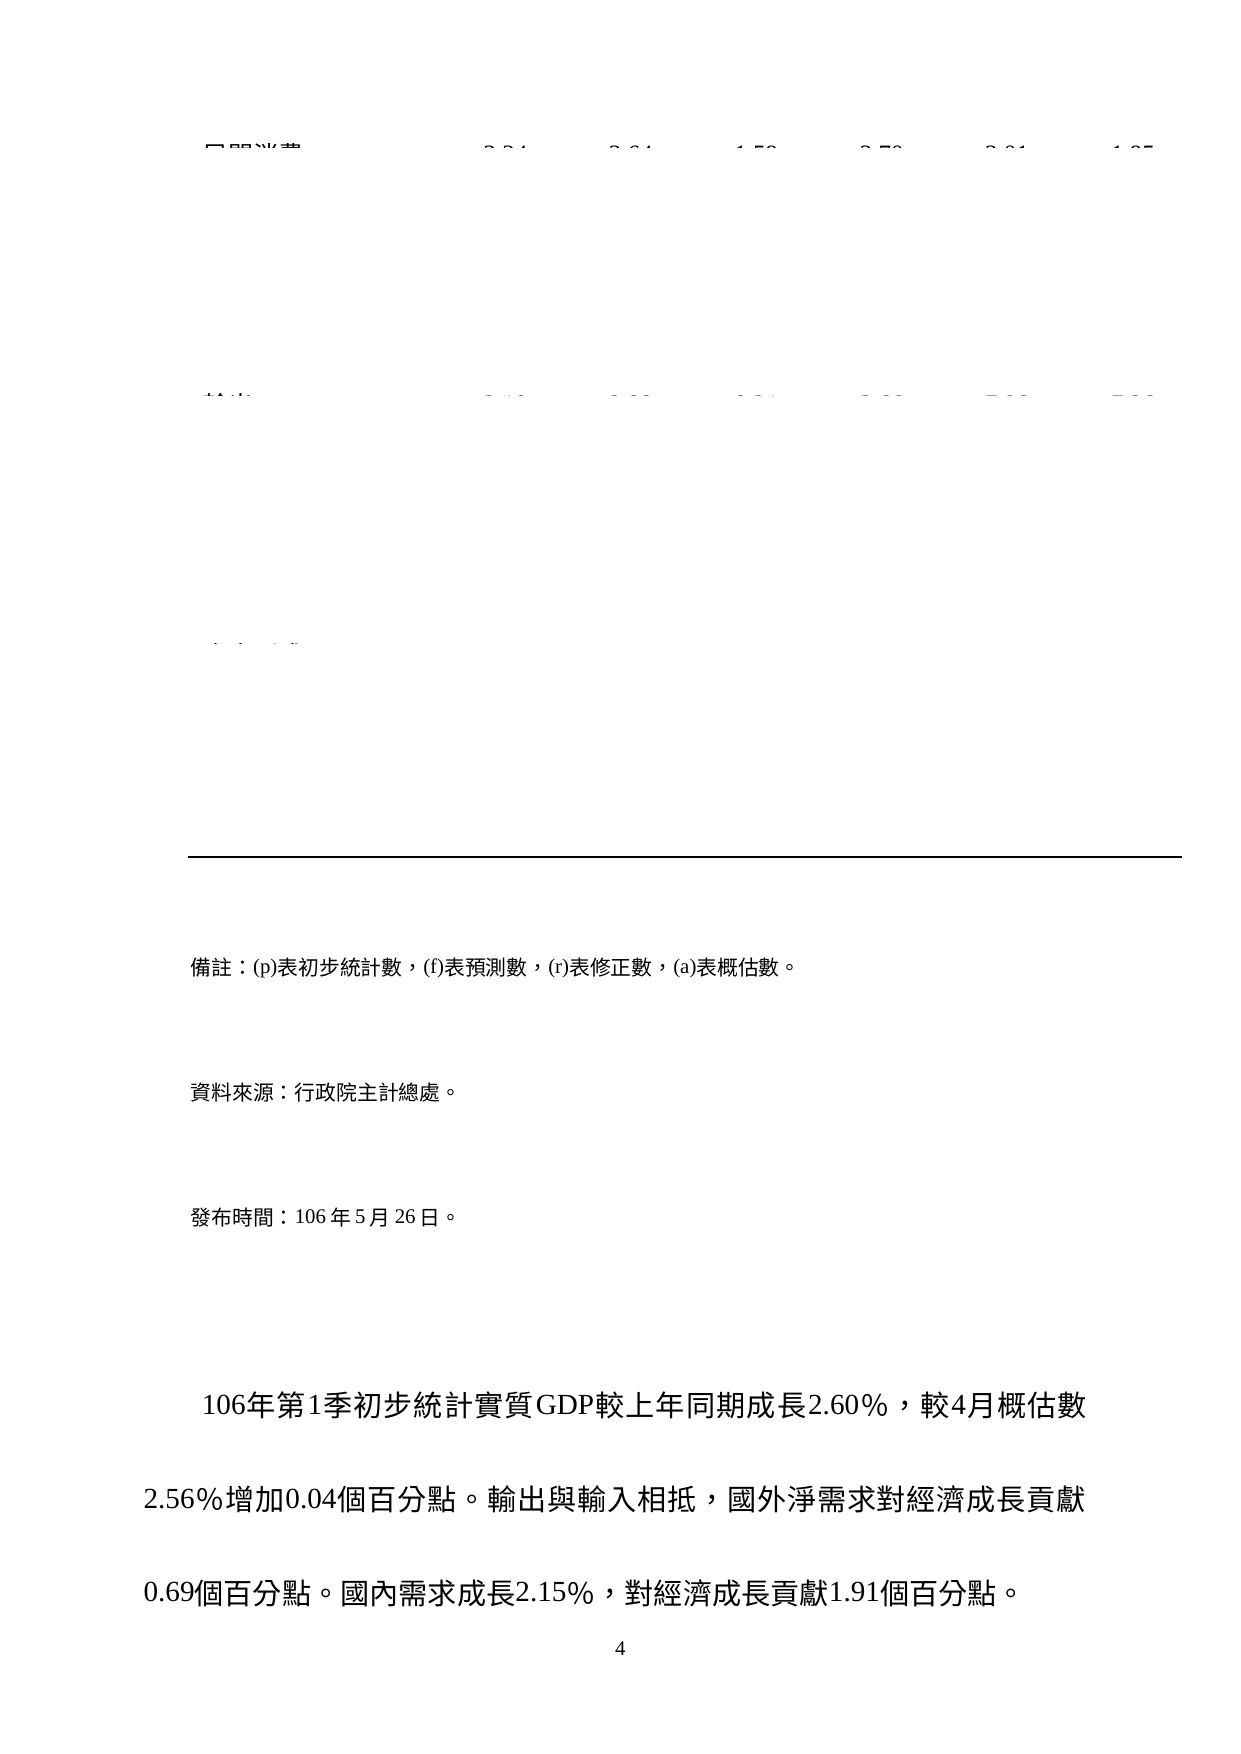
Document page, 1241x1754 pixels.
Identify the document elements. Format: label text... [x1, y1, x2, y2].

table_cell [555, 325, 680, 360]
table_cell 2.12 [806, 466, 931, 502]
table_cell [680, 325, 806, 360]
table_cell 0.16 [680, 785, 806, 821]
table_cell -0.60 [931, 289, 1056, 325]
table_cell 2.70 [806, 112, 931, 148]
table_cell 2.79 [931, 466, 1056, 502]
table_cell 4.96 [931, 821, 1056, 856]
table_cell 對經濟成長(yoy)貢獻 [188, 431, 1182, 466]
table_cell 輸出 [188, 785, 429, 821]
table_cell -1.39 [555, 396, 680, 431]
table_cell -0.67 [1056, 573, 1182, 608]
table_cell 0.13 [1056, 714, 1182, 750]
text 106年第1季初步統計實質GDP較上年同期成長2.60％，較4月概估數2.56％增加0.04個百分點。輸出與輸入相抵，國外淨需求對經濟成長貢獻0.69個百分點。國內需求成長2.15％，對經濟成長貢獻1.91個百分點。 [143, 1362, 1088, 1612]
table_cell 輸入 [188, 821, 429, 856]
table_cell 0.03 [430, 679, 555, 714]
table_cell 5.34 [806, 396, 931, 431]
table_cell 資本形成 [188, 608, 429, 643]
table_cell 7.67 [1056, 396, 1182, 431]
table_cell 1.25 [931, 148, 1056, 183]
table_cell 1.42 [806, 537, 931, 573]
table_cell 0.51 [430, 644, 555, 679]
table_cell [806, 325, 931, 360]
table_cell 2.77 [806, 821, 931, 856]
table_cell -0.04 [931, 714, 1056, 750]
table_cell 7.96 [931, 360, 1056, 396]
table_cell -3.03 [430, 289, 555, 325]
table_cell 1.12 [931, 644, 1056, 679]
table_cell 國內需求 [188, 502, 429, 537]
table_cell 0.12 [806, 679, 931, 714]
table_cell 4.65 [806, 254, 931, 289]
table_cell -0.00 [555, 679, 680, 714]
table_cell -1.64 [680, 183, 806, 218]
table_cell 0.22 [555, 219, 680, 254]
table_cell 1.29 [430, 183, 555, 218]
table_cell 民間固定投資 [188, 644, 429, 679]
table_cell -0.03 [430, 714, 555, 750]
table_cell 3.05 [806, 183, 931, 218]
table_cell -6.39 [806, 289, 931, 325]
table_cell 7.60 [1056, 254, 1182, 289]
table_cell -3.88 [555, 360, 680, 396]
table_cell 民間消費 [188, 112, 429, 148]
table_cell 2.37 [806, 785, 931, 821]
table_cell 3.40 [430, 396, 555, 431]
table_cell -0.01 [555, 714, 680, 750]
table_cell 1.75 [430, 821, 555, 856]
table_cell 政府消費 [188, 148, 429, 183]
table_cell 2.95 [430, 219, 555, 254]
table_cell [1056, 325, 1182, 360]
table_cell 公營固定投資 [188, 714, 429, 750]
table_cell -0.03 [680, 714, 806, 750]
table_cell 0.21 [680, 360, 806, 396]
table_cell 民間消費 [188, 537, 429, 573]
table_cell 1.08 [1056, 537, 1182, 573]
table_cell -0.69 [555, 821, 680, 856]
table_cell 公營固定投資 [188, 289, 429, 325]
table_cell -0.06 [806, 714, 931, 750]
table_cell 0.69 [806, 644, 931, 679]
table_cell 國外淨需求 [188, 750, 429, 785]
table_cell 1.35 [430, 785, 555, 821]
table_cell 0.13 [931, 679, 1056, 714]
table_cell 0.47 [806, 573, 931, 608]
table_cell 1.16 [680, 219, 806, 254]
table_cell -4.77 [1056, 148, 1182, 183]
table_cell -0.13 [680, 679, 806, 714]
table_cell -2.51 [555, 785, 680, 821]
table_cell 6.34 [555, 148, 680, 183]
table_cell 0.16 [931, 573, 1056, 608]
table_cell 9.59 [931, 396, 1056, 431]
table_cell 19.64 [1056, 289, 1182, 325]
table_cell 7.36 [1056, 360, 1182, 396]
table_cell 0.86 [555, 573, 680, 608]
table_cell -3.29 [555, 183, 680, 218]
table_cell 1.59 [555, 502, 680, 537]
table_cell 4.51 [1056, 785, 1182, 821]
table_cell 0.69 [1056, 750, 1182, 785]
table_cell 2.51 [806, 502, 931, 537]
table_cell 3.10 [1056, 219, 1182, 254]
table_cell 0.82 [680, 537, 806, 573]
table_cell 1.48 [430, 466, 555, 502]
table_cell -2.50 [680, 289, 806, 325]
table_cell 7.68 [1056, 183, 1182, 218]
table_cell -0.39 [806, 750, 931, 785]
table_cell 0.27 [430, 608, 555, 643]
table_cell 1.91 [1056, 502, 1182, 537]
table_cell 6.73 [931, 183, 1056, 218]
table_cell [430, 325, 555, 360]
table_cell 1.26 [430, 254, 555, 289]
table_cell 3.82 [1056, 821, 1182, 856]
table_cell 0.29 [680, 573, 806, 608]
table_cell 2.01 [931, 112, 1056, 148]
table_cell 2.64 [555, 112, 680, 148]
table_cell 輸入 [188, 396, 429, 431]
table_cell 3.13 [430, 148, 555, 183]
table_cell 3.66 [806, 360, 931, 396]
table_cell 1.95 [1056, 112, 1182, 148]
table_cell 2.60 [1056, 466, 1182, 502]
table_cell 0.55 [1056, 644, 1182, 679]
table_cell 0.44 [430, 573, 555, 608]
table_cell 備註：(p)表初步統計數，(f)表預測數，(r)表修正數，(a)表概估數。 資料來源：行政院主計總處。 發布時間：106年5月26日。 [188, 858, 1182, 1237]
table_cell -0.63 [555, 608, 680, 643]
table_cell -0.40 [680, 608, 806, 643]
table_cell 1.17 [430, 537, 555, 573]
table_cell -5.09 [680, 254, 806, 289]
table_cell GDP [188, 466, 429, 502]
table_cell -0.29 [680, 396, 806, 431]
table_cell -0.40 [430, 750, 555, 785]
table_cell 1.40 [931, 608, 1056, 643]
table_cell 1.36 [555, 537, 680, 573]
table_cell 0.19 [680, 644, 806, 679]
table_cell 6.55 [931, 219, 1056, 254]
table_cell 2.10 [430, 360, 555, 396]
table_cell 0.70 [680, 502, 806, 537]
table_cell 政府固定投資 [188, 679, 429, 714]
table_cell 0.43 [680, 750, 806, 785]
table_cell -0.23 [555, 466, 680, 502]
table_cell 0.15 [1056, 679, 1182, 714]
table_cell 5.12 [931, 785, 1056, 821]
table_cell 3.37 [806, 148, 931, 183]
table_cell 1.08 [931, 537, 1056, 573]
table_cell 2.63 [931, 502, 1056, 537]
table_cell -1.83 [555, 750, 680, 785]
table_cell 0.63 [806, 608, 931, 643]
table_cell 5.16 [931, 254, 1056, 289]
table_cell [931, 325, 1056, 360]
table_cell 0.01 [555, 644, 680, 679]
table_cell 國外淨需求 [188, 325, 429, 360]
table_cell -0.27 [680, 821, 806, 856]
table_cell 2.24 [430, 112, 555, 148]
table_cell 2.03 [680, 148, 806, 183]
table_cell 輸出 [188, 360, 429, 396]
table_cell 1.88 [430, 502, 555, 537]
table_cell 1.50 [1056, 608, 1182, 643]
table_cell 1.59 [680, 112, 806, 148]
table_cell 民間固定投資 [188, 219, 429, 254]
table_cell 資本形成 [188, 183, 429, 218]
table_cell 0.16 [931, 750, 1056, 785]
table_cell 3.99 [806, 219, 931, 254]
table_cell -5.07 [555, 289, 680, 325]
table_cell 1.13 [680, 466, 806, 502]
table_cell -1.70 [555, 254, 680, 289]
table_cell 政府固定投資 [188, 254, 429, 289]
table_cell 政府消費 [188, 573, 429, 608]
